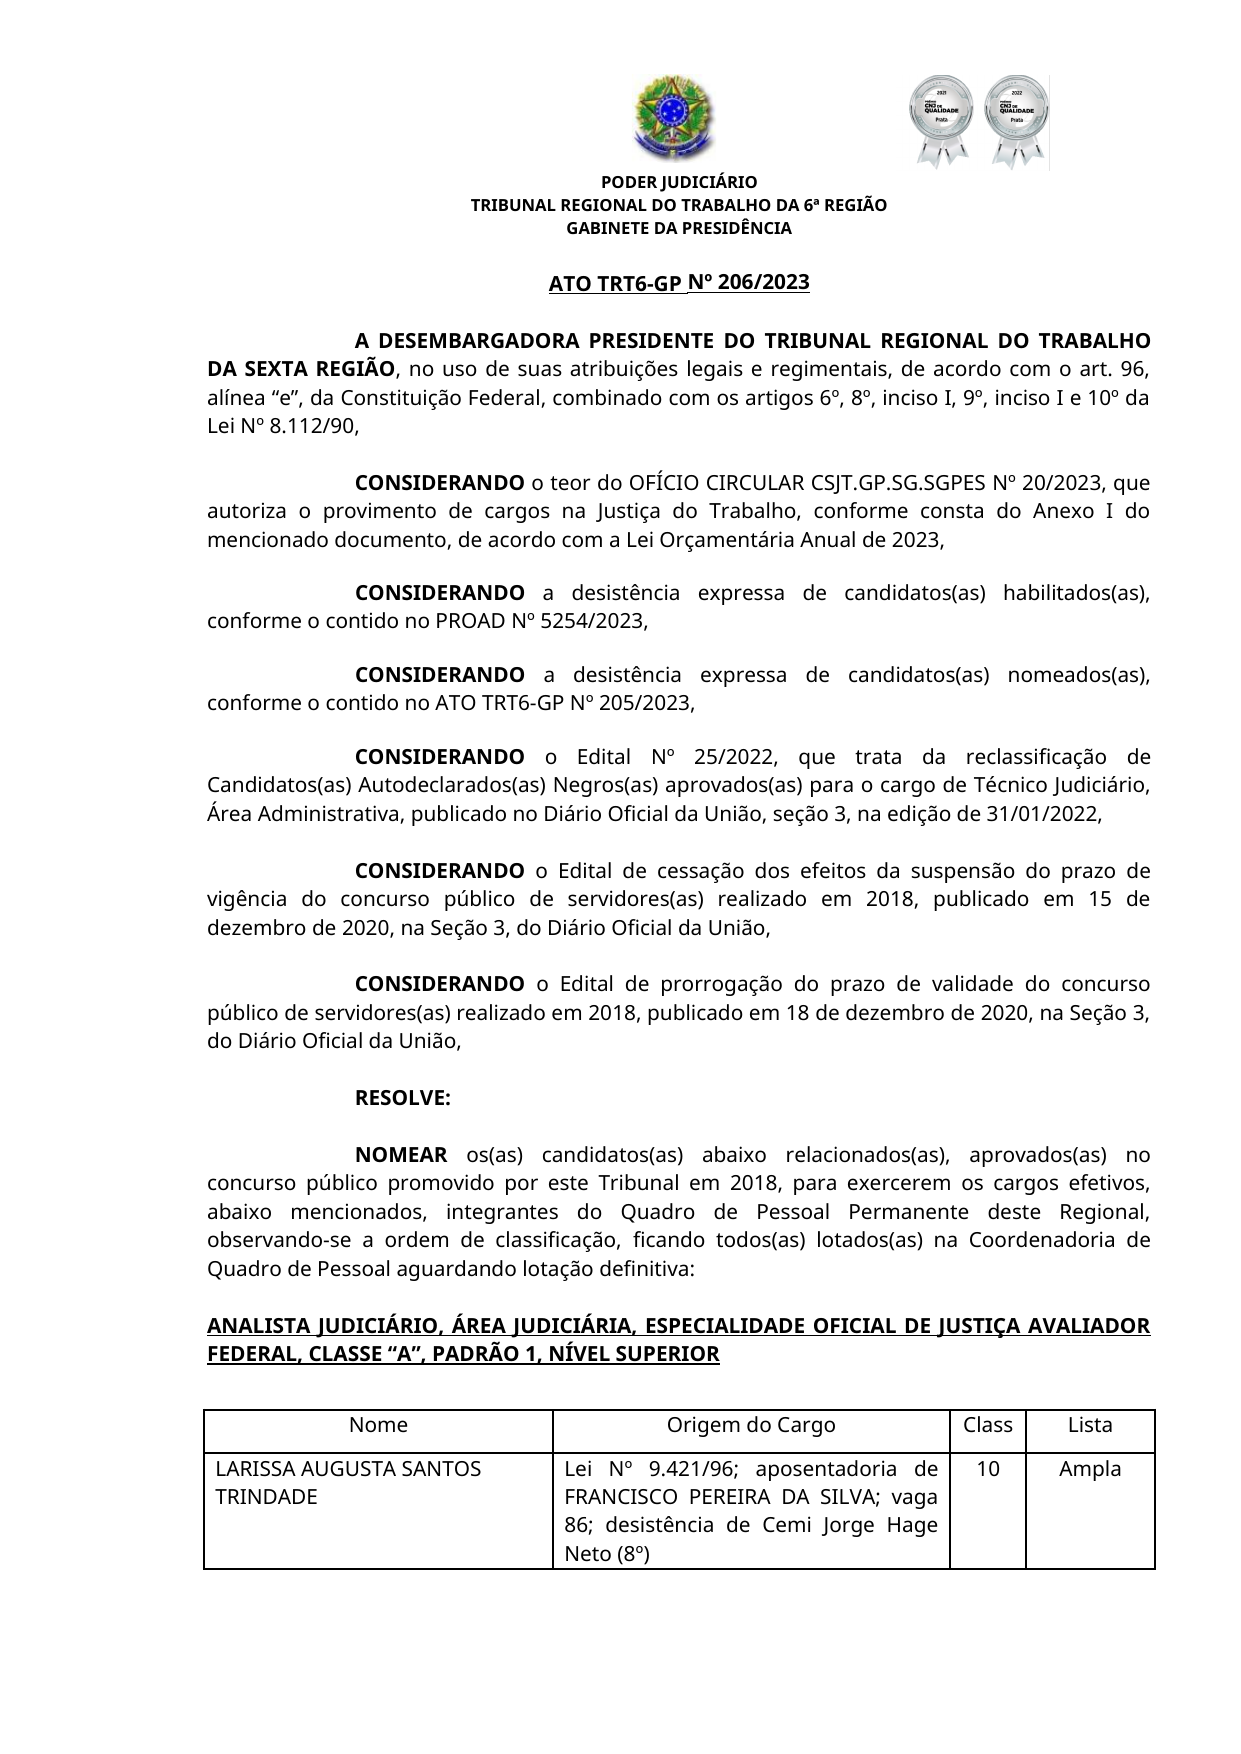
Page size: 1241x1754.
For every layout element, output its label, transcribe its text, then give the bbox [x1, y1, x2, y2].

subtitle RESOLVE: [207, 1083, 1152, 1112]
subtitle CONSIDERANDO o Edital de prorrogação do prazo de validade do concurso público de servidores(as) realizado em 2018, publicado em 18 de dezembro de 2020, na Seção 3, do Diário Oficial da União, [207, 969, 1152, 1055]
table_cell 10 [951, 1454, 1025, 1567]
table_cell LARISSA AUGUSTA SANTOS TRINDADE [205, 1454, 552, 1567]
picture [631, 74, 717, 163]
subtitle CONSIDERANDO o teor do OFÍCIO CIRCULAR CSJT.GP.SG.SGPES Nº 20/2023, que autoriza o provimento de cargos na Justiça do Trabalho, conforme consta do Anexo I do mencionado documento, de acordo com a Lei Orçamentária Anual de 2023, [207, 468, 1152, 553]
subtitle CONSIDERANDO o Edital Nº 25/2022, que trata da reclassificação de Candidatos(as) Autodeclarados(as) Negros(as) aprovados(as) para o cargo de Técnico Judiciário, Área Administrativa, publicado no Diário Oficial da União, seção 3, na edição de 31/01/2022, [207, 742, 1152, 827]
subtitle ANALISTA JUDICIÁRIO, ÁREA JUDICIÁRIA, ESPECIALIDADE OFICIAL DE JUSTIÇA AVALIADOR FEDERAL, CLASSE “A”, PADRÃO 1, NÍVEL SUPERIOR [207, 1311, 1152, 1368]
subtitle A DESEMBARGADORA PRESIDENTE DO TRIBUNAL REGIONAL DO TRABALHO DA SEXTA REGIÃO, no uso de suas atribuições legais e regimentais, de acordo com o art. 96, alínea “e”, da Constituição Federal, combinado com os artigos 6º, 8º, inciso I, 9º, inciso I e 10º da Lei Nº 8.112/90, [207, 326, 1152, 439]
table_header Nome [205, 1411, 552, 1452]
table_header Lista [1027, 1411, 1154, 1452]
subtitle CONSIDERANDO a desistência expressa de candidatos(as) habilitados(as), conforme o contido no PROAD Nº 5254/2023, [207, 578, 1152, 635]
table_header Origem do Cargo [554, 1411, 949, 1452]
subtitle CONSIDERANDO a desistência expressa de candidatos(as) nomeados(as), conforme o contido no ATO TRT6-GP Nº 205/2023, [207, 660, 1152, 717]
table_cell Ampla [1027, 1454, 1154, 1567]
table_header Class [951, 1411, 1025, 1452]
subtitle NOMEAR os(as) candidatos(as) abaixo relacionados(as), aprovados(as) no concurso público promovido por este Tribunal em 2018, para exercerem os cargos efetivos, abaixo mencionados, integrantes do Quadro de Pessoal Permanente deste Regional, observando-se a ordem de classificação, ficando todos(as) lotados(as) na Coordenadoria de Quadro de Pessoal aguardando lotação definitiva: [207, 1140, 1152, 1282]
subtitle CONSIDERANDO o Edital de cessação dos efeitos da suspensão do prazo de vigência do concurso público de servidores(as) realizado em 2018, publicado em 15 de dezembro de 2020, na Seção 3, do Diário Oficial da União, [207, 856, 1152, 941]
subtitle ATO TRT6-GP Nº 206/2023 [207, 267, 1152, 297]
picture [895, 75, 1052, 171]
table_cell Lei Nº 9.421/96; aposentadoria de FRANCISCO PEREIRA DA SILVA; vaga 86; desistência de Cemi Jorge Hage Neto (8º) [554, 1454, 949, 1567]
